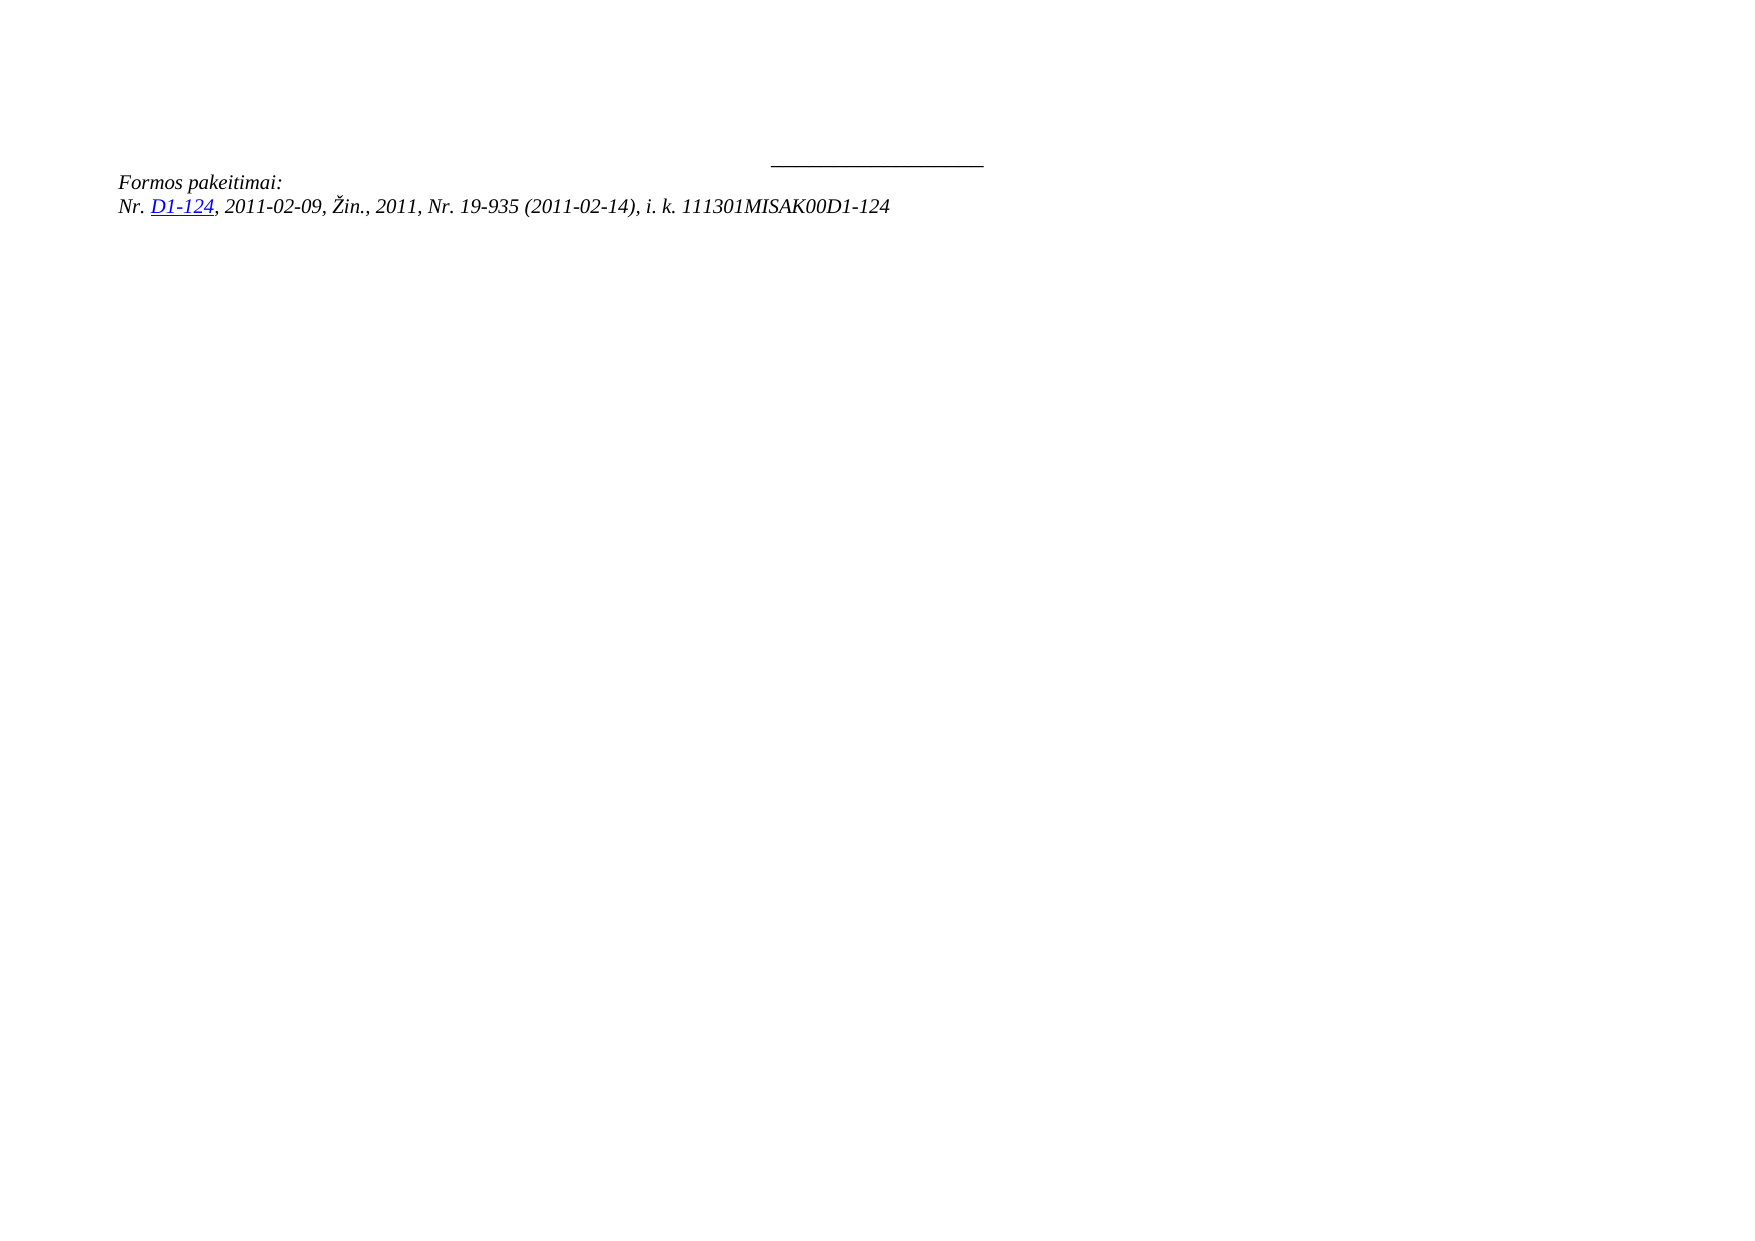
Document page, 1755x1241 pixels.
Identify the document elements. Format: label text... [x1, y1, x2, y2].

text Formos pakeitimai: [118, 170, 1636, 194]
text Nr. D1-124, 2011-02-09, Žin., 2011, Nr. 19-935 (2011-02-14), i. k. 111301MISAK00D1-124 [118, 194, 1636, 218]
text _________________ [118, 141, 1636, 170]
